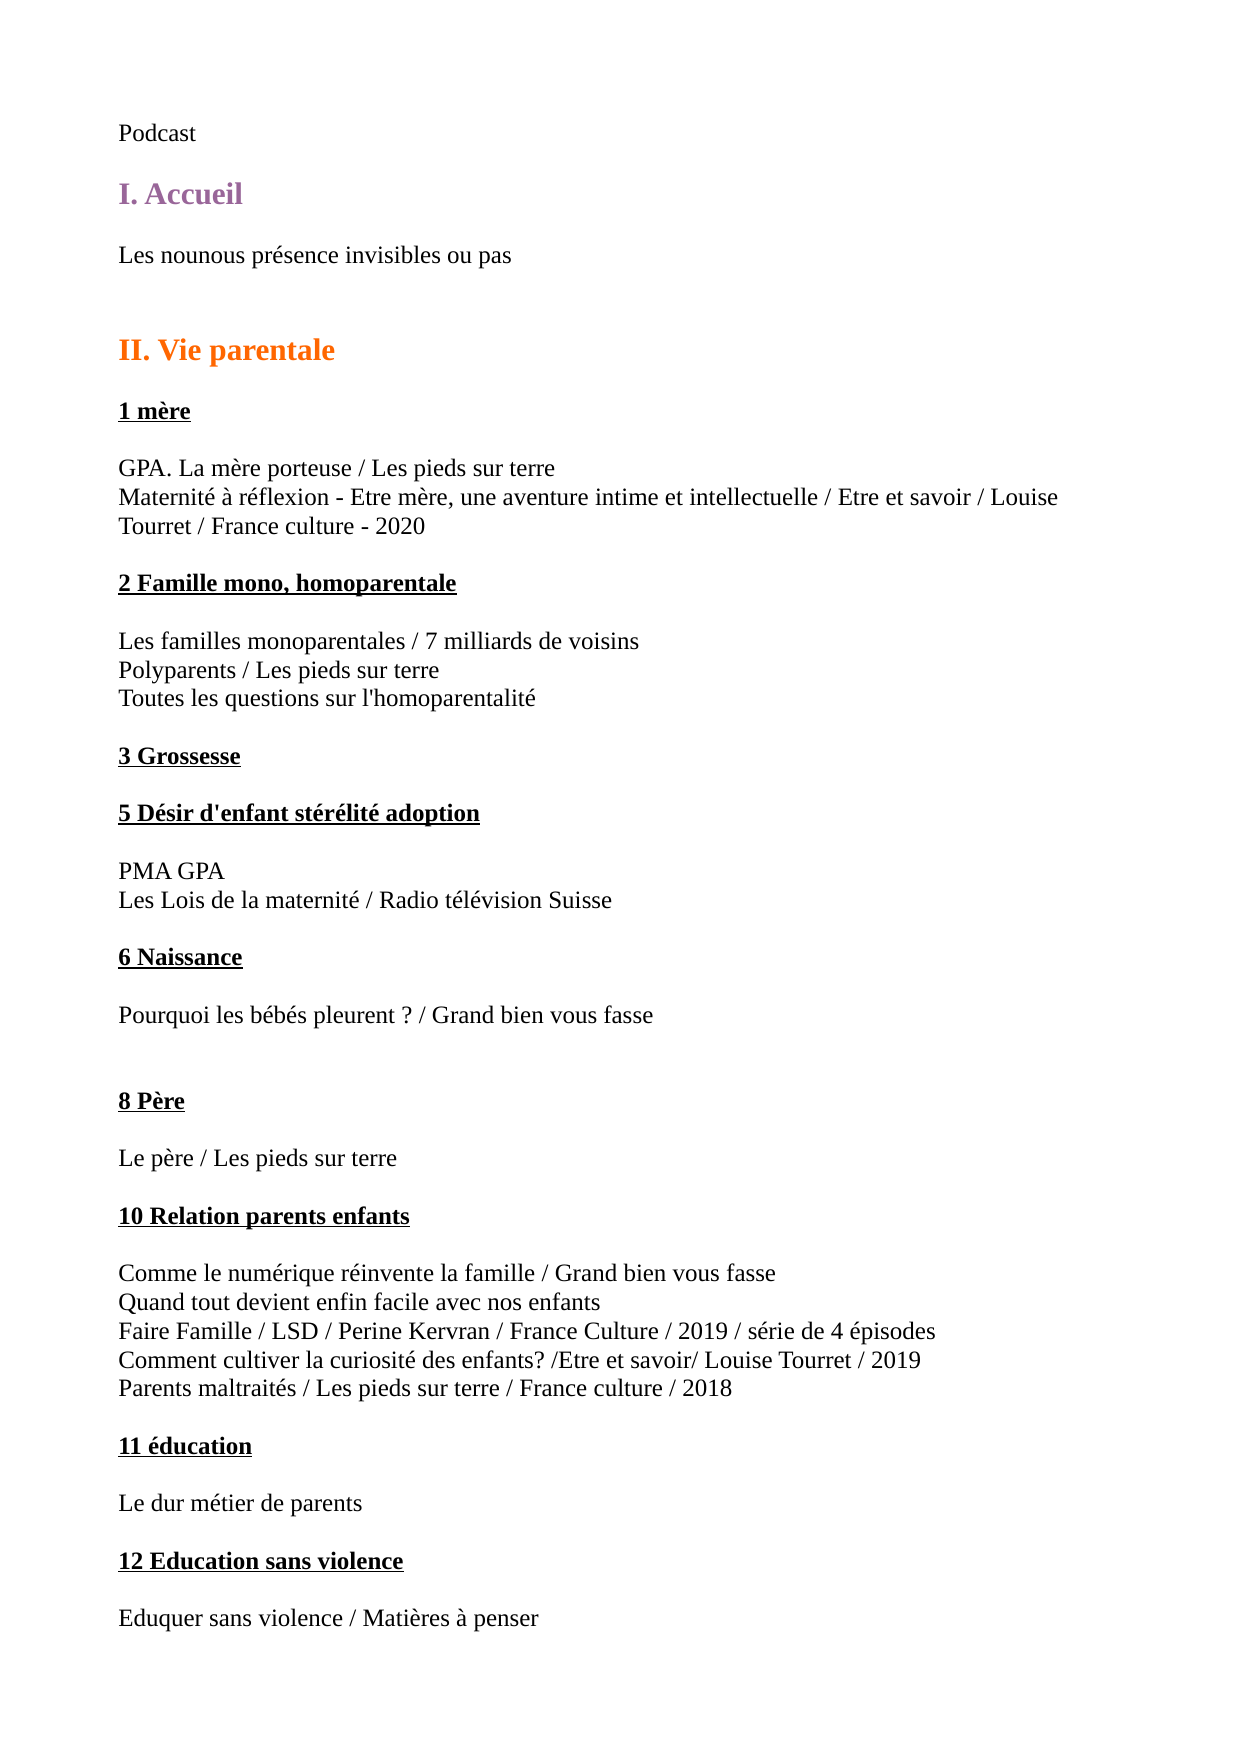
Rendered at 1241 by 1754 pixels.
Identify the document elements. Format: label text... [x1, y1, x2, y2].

text Les familles monoparentales / 7 milliards de voisins [118, 626, 1122, 655]
text Faire Famille / LSD / Perine Kervran / France Culture / 2019 / série de 4 épisodes [118, 1316, 1122, 1345]
text Les Lois de la maternité / Radio télévision Suisse [118, 885, 1122, 913]
text II. Vie parentale [118, 331, 1122, 367]
text Toutes les questions sur l'homoparentalité [118, 683, 1122, 712]
text 8 Père [118, 1086, 1122, 1115]
text 2 Famille mono, homoparentale [118, 568, 1122, 597]
text 3 Grossesse [118, 741, 1122, 770]
text 11 éducation [118, 1431, 1122, 1460]
text 1 mère [118, 396, 1122, 425]
text Les nounous présence invisibles ou pas [118, 240, 1122, 269]
text Comme le numérique réinvente la famille / Grand bien vous fasse [118, 1258, 1122, 1287]
text Pourquoi les bébés pleurent ? / Grand bien vous fasse [118, 1000, 1122, 1028]
text Parents maltraités / Les pieds sur terre / France culture / 2018 [118, 1373, 1122, 1402]
text Le dur métier de parents [118, 1488, 1122, 1517]
text PMA GPA [118, 856, 1122, 885]
text 5 Désir d'enfant stérélité adoption [118, 798, 1122, 827]
text Le père / Les pieds sur terre [118, 1143, 1122, 1172]
text Quand tout devient enfin facile avec nos enfants [118, 1287, 1122, 1316]
text Polyparents / Les pieds sur terre [118, 655, 1122, 683]
text 6 Naissance [118, 942, 1122, 971]
text 12 Education sans violence [118, 1546, 1122, 1575]
text Comment cultiver la curiosité des enfants? /Etre et savoir/ Louise Tourret / 2019 [118, 1345, 1122, 1373]
text 10 Relation parents enfants [118, 1201, 1122, 1230]
text Podcast [118, 118, 1122, 147]
text Maternité à réflexion - Etre mère, une aventure intime et intellectuelle / Etre et savoir / Louise Tourret / France culture - 2020 [118, 482, 1122, 540]
text I. Accueil [118, 176, 1122, 212]
text Eduquer sans violence / Matières à penser [118, 1603, 1122, 1632]
text GPA. La mère porteuse / Les pieds sur terre [118, 453, 1122, 482]
